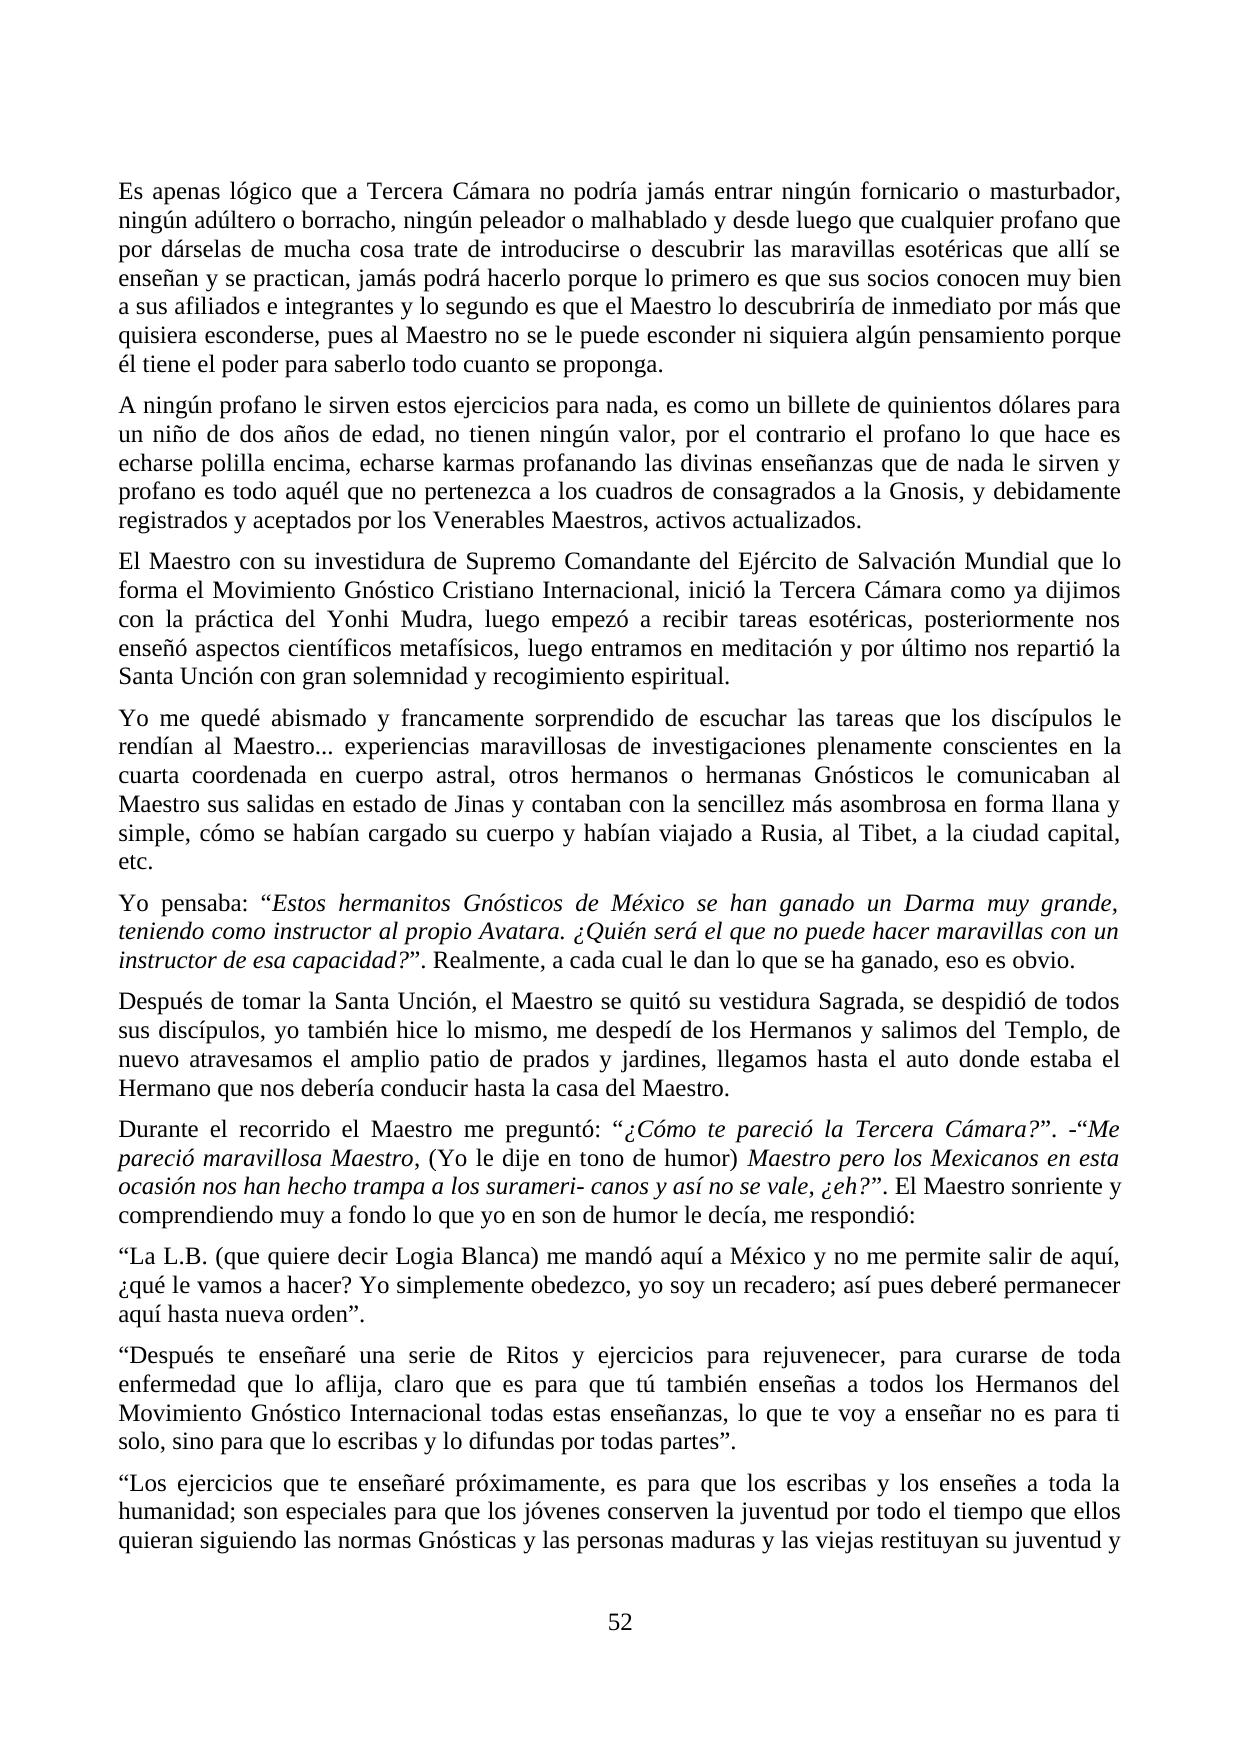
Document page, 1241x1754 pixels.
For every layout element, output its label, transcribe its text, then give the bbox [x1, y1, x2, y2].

text “Los ejercicios que te enseñaré próximamente, es para que los escribas y los enseñes a toda la humanidad; son especiales para que los jóvenes conserven la juventud por todo el tiempo que ellos quieran siguiendo las normas Gnósticas y las personas maduras y las viejas restituyan su juventud y [118, 1468, 1122, 1554]
text Es apenas lógico que a Tercera Cámara no podría jamás entrar ningún fornicario o masturbador, ningún adúltero o borracho, ningún peleador o malhablado y desde luego que cualquier profano que por dárselas de mucha cosa trate de introducirse o descubrir las maravillas esotéricas que allí se enseñan y se practican, jamás podrá hacerlo porque lo primero es que sus socios conocen muy bien a sus afiliados e integrantes y lo segundo es que el Maestro lo descubriría de inmediato por más que quisiera esconderse, pues al Maestro no se le puede esconder ni siquiera algún pensamiento porque él tiene el poder para saberlo todo cuanto se proponga. [118, 176, 1122, 378]
text Yo me quedé abismado y francamente sorprendido de escuchar las tareas que los discípulos le rendían al Maestro... experiencias maravillosas de investigaciones plenamente conscientes en la cuarta coordenada en cuerpo astral, otros hermanos o hermanas Gnósticos le comunicaban al Maestro sus salidas en estado de Jinas y contaban con la sencillez más asombrosa en forma llana y simple, cómo se habían cargado su cuerpo y habían viajado a Rusia, al Tibet, a la ciudad capital, etc. [118, 703, 1122, 875]
text A ningún profano le sirven estos ejercicios para nada, es como un billete de quinientos dólares para un niño de dos años de edad, no tienen ningún valor, por el contrario el profano lo que hace es echarse polilla encima, echarse karmas profanando las divinas enseñanzas que de nada le sirven y profano es todo aquél que no pertenezca a los cuadros de consagrados a la Gnosis, y debidamente registrados y aceptados por los Venerables Maestros, activos actualizados. [118, 390, 1122, 534]
text “Después te enseñaré una serie de Ritos y ejercicios para rejuvenecer, para curarse de toda enfermedad que lo aflija, claro que es para que tú también enseñas a todos los Hermanos del Movimiento Gnóstico Internacional todas estas enseñanzas, lo que te voy a enseñar no es para ti solo, sino para que lo escribas y lo difundas por todas partes”. [118, 1340, 1122, 1455]
text Después de tomar la Santa Unción, el Maestro se quitó su vestidura Sagrada, se despidió de todos sus discípulos, yo también hice lo mismo, me despedí de los Hermanos y salimos del Templo, de nuevo atravesamos el amplio patio de prados y jardines, llegamos hasta el auto donde estaba el Hermano que nos debería conducir hasta la casa del Maestro. [118, 986, 1122, 1101]
text Durante el recorrido el Maestro me preguntó: “¿Cómo te pareció la Tercera Cámara?”. -“Me pareció maravillosa Maestro, (Yo le dije en tono de humor) Maestro pero los Mexicanos en esta ocasión nos han hecho trampa a los surameri- canos y así no se vale, ¿eh?”. El Maestro sonriente y comprendiendo muy a fondo lo que yo en son de humor le decía, me respondió: [118, 1114, 1122, 1229]
text Yo pensaba: “Estos hermanitos Gnósticos de México se han ganado un Darma muy grande, teniendo como instructor al propio Avatara. ¿Quién será el que no puede hacer maravillas con un instructor de esa capacidad?”. Realmente, a cada cual le dan lo que se ha ganado, eso es obvio. [118, 888, 1122, 974]
text “La L.B. (que quiere decir Logia Blanca) me mandó aquí a México y no me permite salir de aquí, ¿qué le vamos a hacer? Yo simplemente obedezco, yo soy un recadero; así pues deberé permanecer aquí hasta nueva orden”. [118, 1241, 1122, 1328]
text El Maestro con su investidura de Supremo Comandante del Ejército de Salvación Mundial que lo forma el Movimiento Gnóstico Cristiano Internacional, inició la Tercera Cámara como ya dijimos con la práctica del Yonhi Mudra, luego empezó a recibir tareas esotéricas, posteriormente nos enseñó aspectos científicos metafísicos, luego entramos en meditación y por último nos repartió la Santa Unción con gran solemnidad y recogimiento espiritual. [118, 546, 1122, 690]
